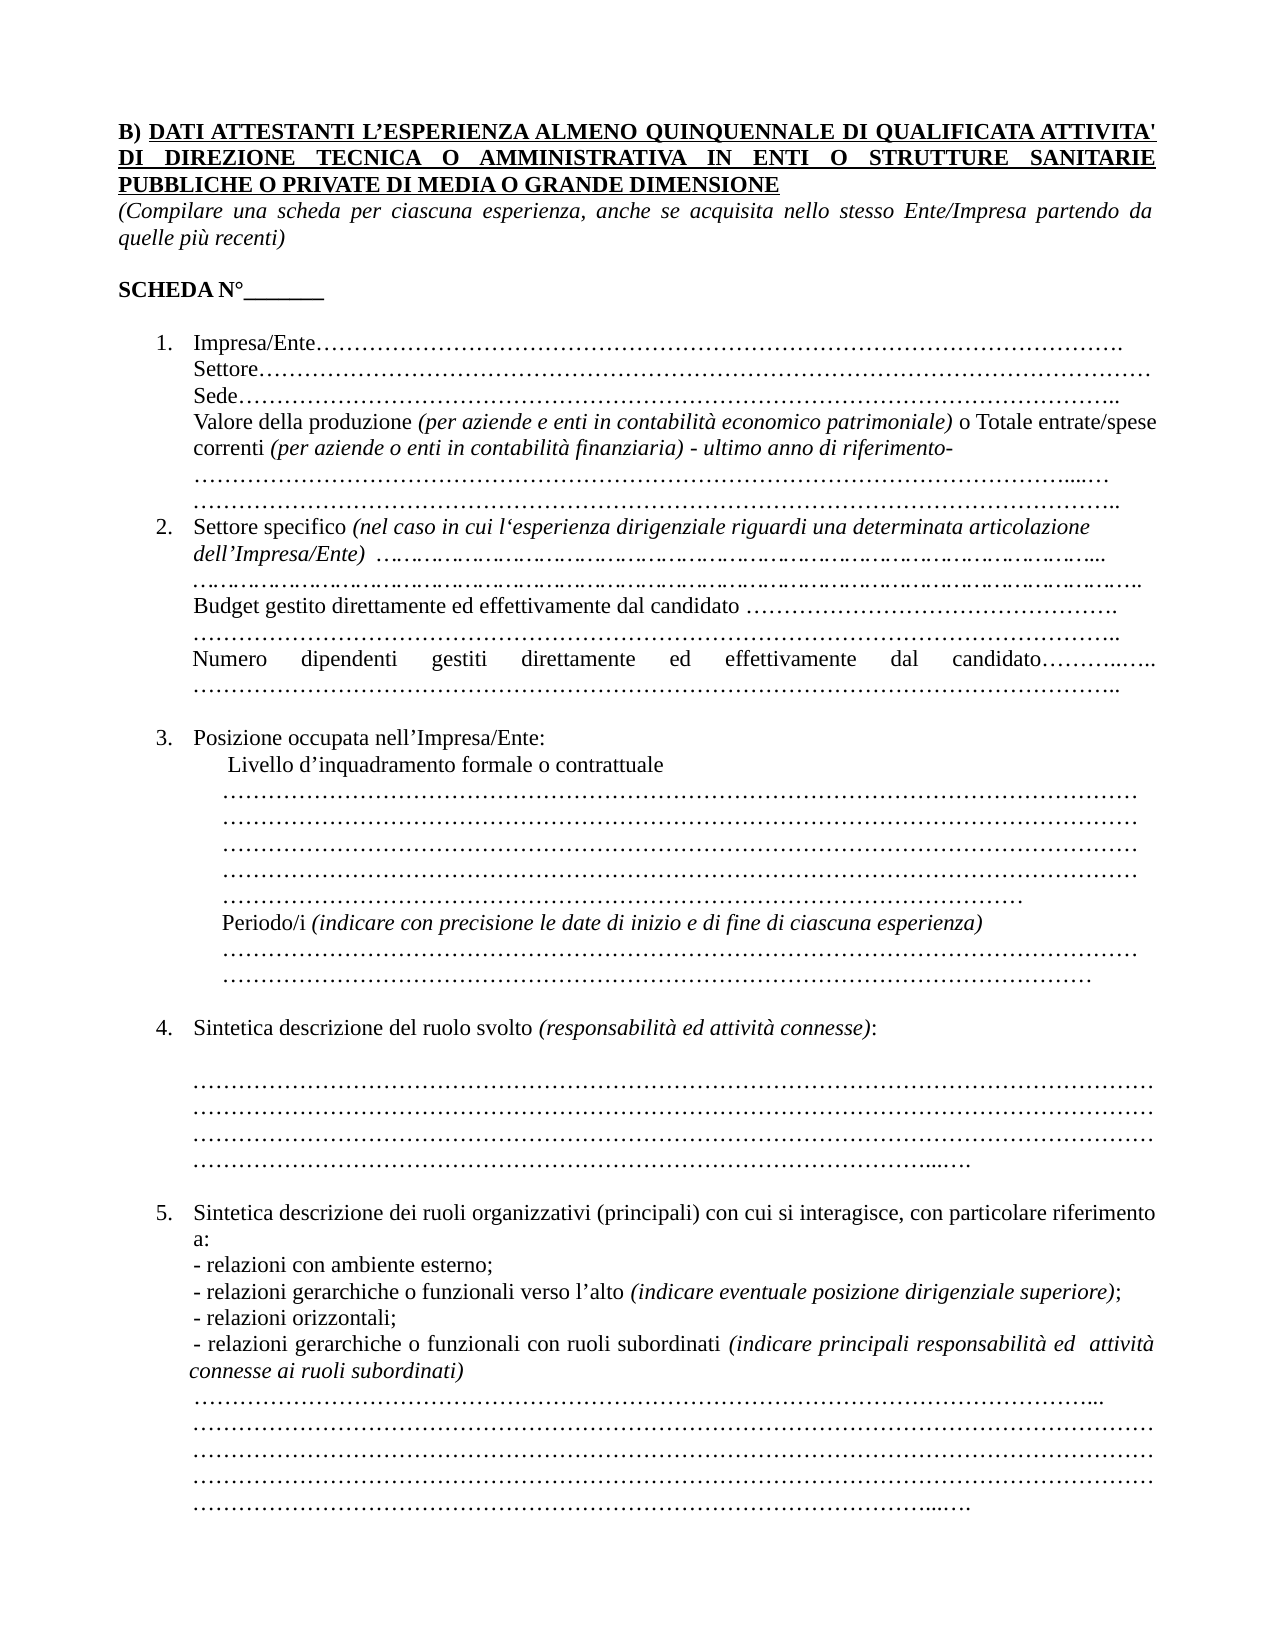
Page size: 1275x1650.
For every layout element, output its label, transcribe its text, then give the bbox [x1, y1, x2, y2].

text - relazioni gerarchiche o funzionali verso l’alto (indicare eventuale posizione dirigenziale superiore); [118, 1278, 1157, 1304]
text SCHEDA N°_______ [118, 276, 1157, 303]
text ………………………………………………………………………………………………………….. [118, 487, 1157, 513]
text ……………………………………………………………………………………………………………………………………………………………………………………………………………… [222, 935, 1157, 988]
list Sintetica descrizione del ruolo svolto (responsabilità ed attività connesse): [156, 1014, 1157, 1041]
list Impresa/Ente……………………………………………………………………………………………. [156, 329, 1157, 355]
list Settore………………………………………………………………………………………………………Sede…………………………………………………………………………………………………….. Valore della produzione (per aziende e enti in contabilità economico patrimoniale) o Totale entrate/spese correnti (per aziende o enti in contabilità finanziaria) - ultimo anno di riferimento-……………………………………………………………………………………………………....… [156, 355, 1157, 487]
text ……………………………………………………………………………………………………………………………………………………………………………………………………………………………………………………………………………………………………………………………………………………………………………………………………………………………………………………………………………………………………………………………………… [222, 777, 1157, 909]
text - relazioni orizzontali; [118, 1304, 1157, 1330]
text ……………………………………………………………………………………………………………………………………………………………………………………………………………………………………………………………………………………………………………………………………………………………………………………………………………………………………...…. [192, 1041, 1157, 1172]
text ………………………………………………………………………………………………………... [118, 1383, 1157, 1409]
list Settore specifico (nel caso in cui l‘esperienza dirigenziale riguardi una determinata articolazione dell’Impresa/Ente) ……………………………………………………………………………………………...…………………………………………………………………………………………………………………………..Budget gestito direttamente ed effettivamente dal candidato …………………………………………. [156, 513, 1157, 619]
text B) DATI ATTESTANTI L’ESPERIENZA ALMENO QUINQUENNALE DI QUALIFICATA ATTIVITA' DI DIREZIONE TECNICA O AMMINISTRATIVA IN ENTI O STRUTTURE SANITARIE PUBBLICHE O PRIVATE DI MEDIA O GRANDE DIMENSIONE [118, 118, 1157, 197]
text Numero dipendenti gestiti direttamente ed effettivamente dal candidato………..….. ………………………………………………………………………………………………………….. [118, 645, 1157, 698]
text - relazioni gerarchiche o funzionali con ruoli subordinati (indicare principali responsabilità ed attività connesse ai ruoli subordinati) [189, 1330, 1157, 1383]
list Posizione occupata nell’Impresa/Ente: [156, 724, 1157, 751]
list Sintetica descrizione dei ruoli organizzativi (principali) con cui si interagisce, con particolare riferimento a: [156, 1199, 1157, 1251]
text (Compilare una scheda per ciascuna esperienza, anche se acquisita nello stesso Ente/Impresa partendo da quelle più recenti) [118, 197, 1157, 250]
text Livello d’inquadramento formale o contrattuale [118, 751, 1157, 777]
text - relazioni con ambiente esterno; [118, 1251, 1157, 1278]
text Periodo/i (indicare con precisione le date di inizio e di fine di ciascuna esperienza) [222, 909, 1157, 935]
text ………………………………………………………………………………………………………….. [118, 619, 1157, 645]
text ……………………………………………………………………………………………………………………………………………………………………………………………………………………………………………………………………………………………………………………………………………………………………………………………………………………………………...…. [192, 1409, 1157, 1515]
